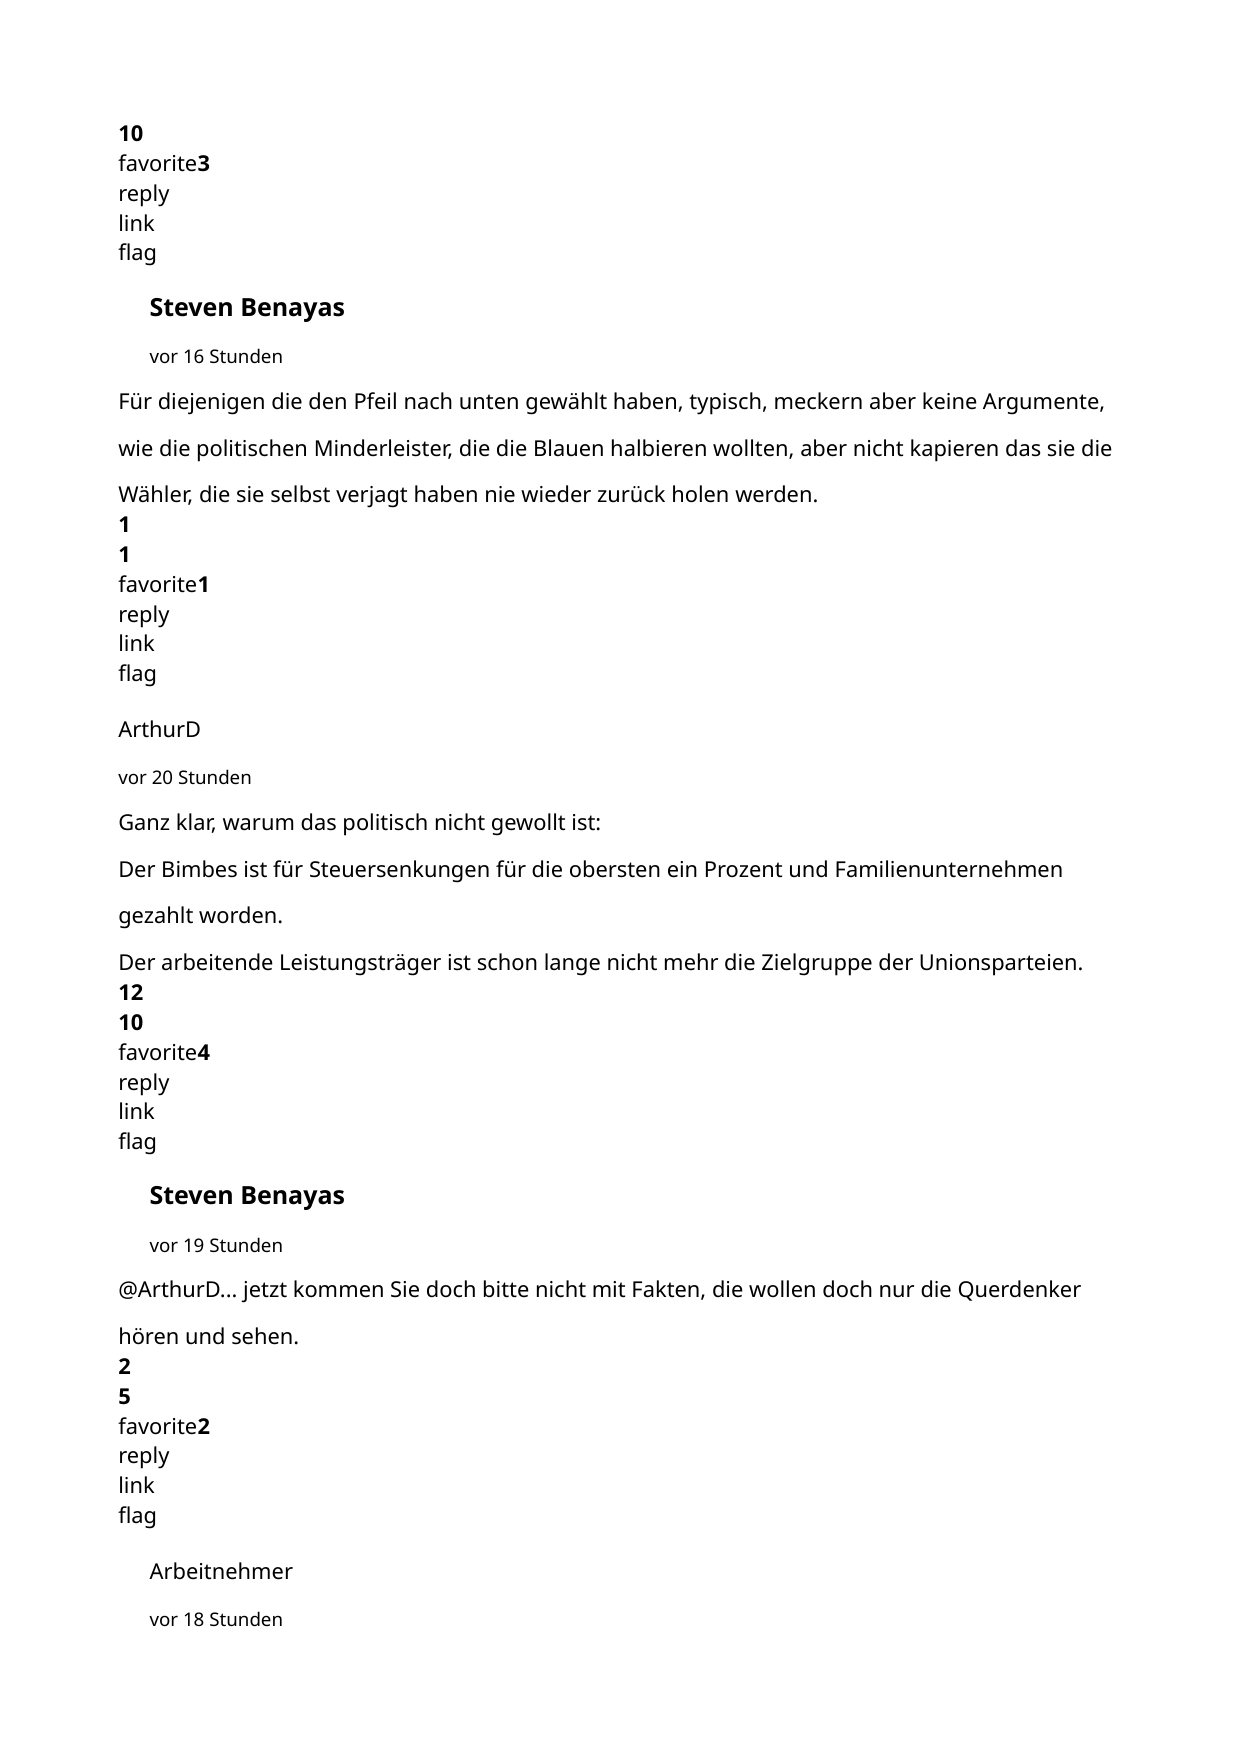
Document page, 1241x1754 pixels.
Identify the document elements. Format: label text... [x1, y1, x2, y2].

text 2 [118, 1351, 1122, 1381]
text 5 [118, 1381, 1122, 1411]
text Ganz klar, warum das politisch nicht gewollt ist: Der Bimbes ist für Steuersenkungen für die obersten ein Prozent und Familienunternehmen gezahlt worden. Der arbeitende Leistungsträger ist schon lange nicht mehr die Zielgruppe der Unionsparteien. [118, 789, 1122, 977]
text ArthurD [118, 704, 1114, 744]
text reply [118, 1441, 1122, 1470]
text favorite3 [118, 148, 1122, 178]
text Arbeitnehmer [149, 1546, 1114, 1586]
text link [118, 628, 1122, 658]
text 12 [118, 977, 1122, 1007]
text link [118, 1470, 1122, 1500]
text vor 16 Stunden [149, 339, 1122, 369]
text 10 [118, 118, 1122, 148]
text Für diejenigen die den Pfeil nach unten gewählt haben, typisch, meckern aber keine Argumente, wie die politischen Minderleister, die die Blauen halbieren wollten, aber nicht kapieren das sie die Wähler, die sie selbst verjagt haben nie wieder zurück holen werden. [118, 369, 1122, 509]
text 1 [118, 509, 1122, 539]
text 1 [118, 539, 1122, 569]
text reply [118, 1066, 1122, 1096]
text vor 18 Stunden [149, 1602, 1122, 1631]
text vor 20 Stunden [118, 760, 1122, 789]
text vor 19 Stunden [149, 1228, 1122, 1257]
text flag [118, 658, 1122, 688]
text reply [118, 599, 1122, 628]
text favorite1 [118, 569, 1122, 599]
text flag [118, 1500, 1122, 1530]
text 10 [118, 1007, 1122, 1037]
text link [118, 1096, 1122, 1126]
text favorite4 [118, 1037, 1122, 1066]
text @ArthurD... jetzt kommen Sie doch bitte nicht mit Fakten, die wollen doch nur die Querdenker hören und sehen. [118, 1257, 1122, 1351]
text favorite2 [118, 1411, 1122, 1441]
text Steven Benayas [149, 283, 1114, 323]
text flag [118, 1126, 1122, 1156]
text flag [118, 237, 1122, 267]
text Steven Benayas [149, 1171, 1114, 1212]
text reply [118, 178, 1122, 207]
text link [118, 207, 1122, 237]
